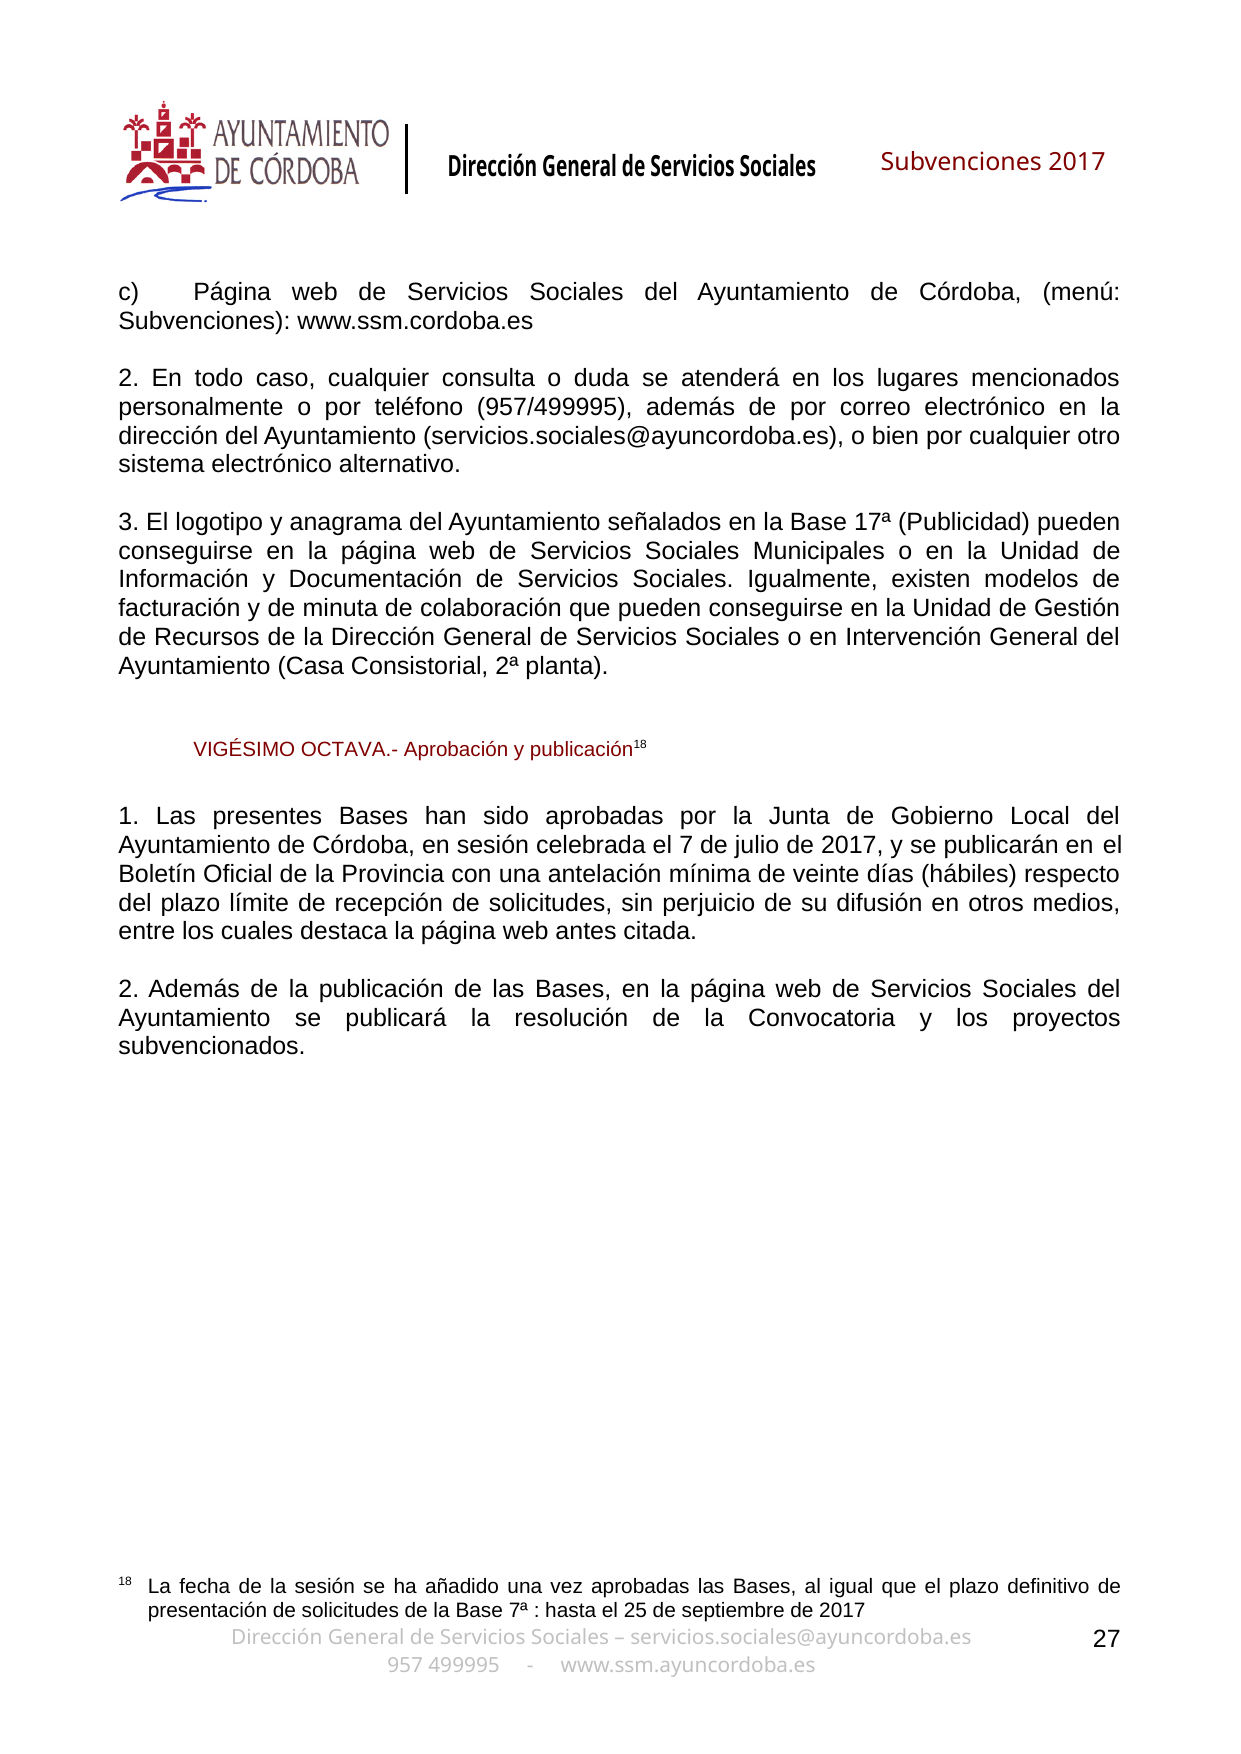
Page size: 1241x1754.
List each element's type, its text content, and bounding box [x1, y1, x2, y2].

list Página web de Servicios Sociales del Ayuntamiento de Córdoba, (menú: Subvenciones): www.ssm.cordoba.es [118, 277, 1122, 334]
text 1. Las presentes Bases han sido aprobadas por la Junta de Gobierno Local del Ayuntamiento de Córdoba, en sesión celebrada el 7 de julio de 2017, y se publicarán en el Boletín Oficial de la Provincia con una antelación mínima de veinte días (hábiles) respecto del plazo límite de recepción de solicitudes, sin perjuicio de su difusión en otros medios, entre los cuales destaca la página web antes citada. [118, 801, 1122, 945]
picture [117, 99, 391, 204]
text 2. Además de la publicación de las Bases, en la página web de Servicios Sociales del Ayuntamiento se publicará la resolución de la Convocatoria y los proyectos subvencionados. [118, 974, 1122, 1060]
subtitle VIGÉSIMO OCTAVA.- Aprobación y publicación [118, 737, 1122, 761]
text La fecha de la sesión se ha añadido una vez aprobadas las Bases, al igual que el plazo definitivo de presentación de solicitudes de la Base 7ª : hasta el 25 de septiembre de 2017 [118, 1574, 1122, 1622]
text 3. El logotipo y anagrama del Ayuntamiento señalados en la Base 17ª (Publicidad) pueden conseguirse en la página web de Servicios Sociales Municipales o en la Unidad de Información y Documentación de Servicios Sociales. Igualmente, existen modelos de facturación y de minuta de colaboración que pueden conseguirse en la Unidad de Gestión de Recursos de la Dirección General de Servicios Sociales o en Intervención General del Ayuntamiento (Casa Consistorial, 2ª planta). [118, 507, 1122, 679]
text 2. En todo caso, cualquier consulta o duda se atenderá en los lugares mencionados personalmente o por teléfono (957/499995), además de por correo electrónico en la dirección del Ayuntamiento (servicios.sociales@ayuncordoba.es), o bien por cualquier otro sistema electrónico alternativo. [118, 363, 1122, 478]
